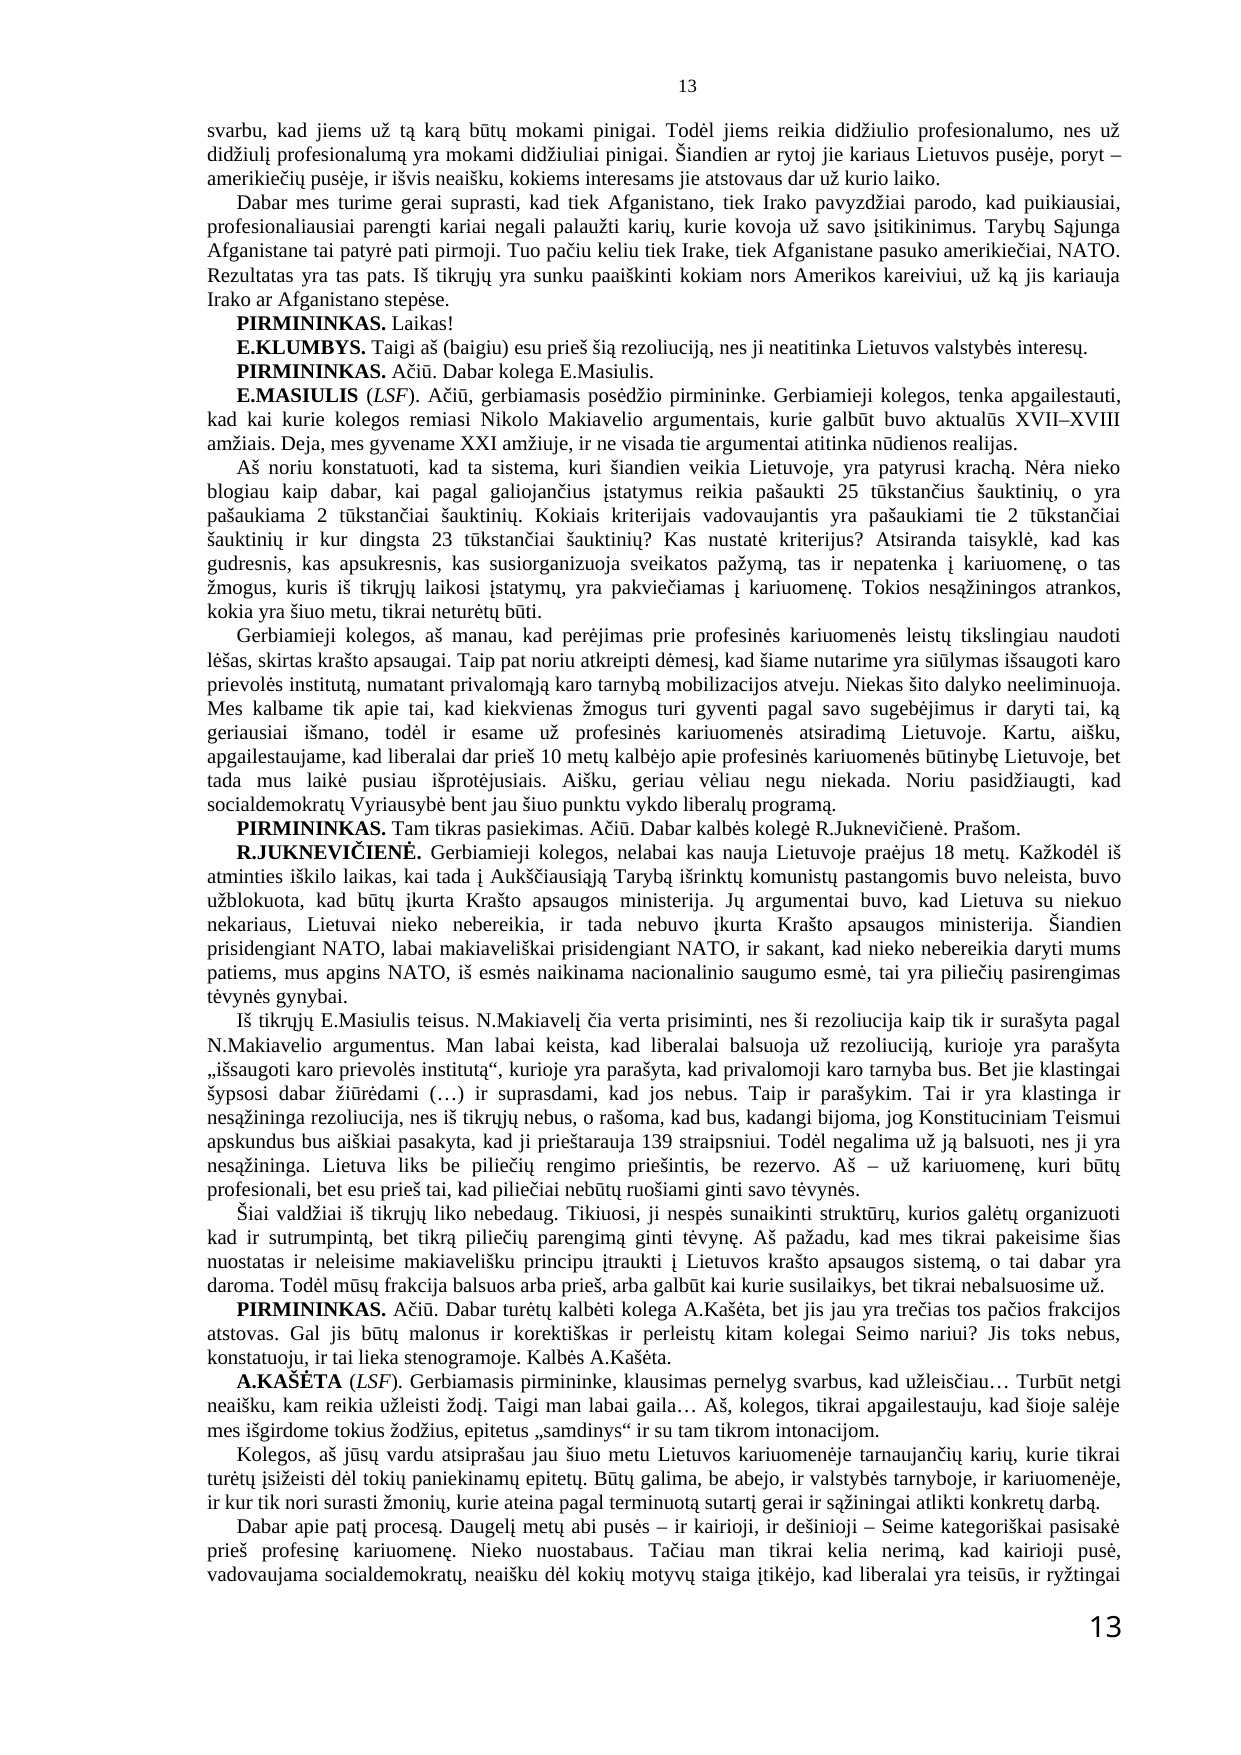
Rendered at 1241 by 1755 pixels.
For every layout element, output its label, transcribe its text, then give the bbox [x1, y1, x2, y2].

text E.MASIULIS (LSF). Ačiū, gerbiamasis posėdžio pirmininke. Gerbiamieji kolegos, tenka apgailestauti, kad kai kurie kolegos remiasi Nikolo Makiavelio argumentais, kurie galbūt buvo aktualūs XVII–XVIII amžiais. Deja, mes gyvename XXI amžiuje, ir ne visada tie argumentai atitinka nūdienos realijas. [207, 383, 1122, 455]
text PIRMININKAS. Ačiū. Dabar turėtų kalbėti kolega A.Kašėta, bet jis jau yra trečias tos pačios frakcijos atstovas. Gal jis būtų malonus ir korektiškas ir perleistų kitam kolegai Seimo nariui? Jis toks nebus, konstatuoju, ir tai lieka stenogramoje. Kalbės A.Kašėta. [207, 1297, 1122, 1369]
text Šiai valdžiai iš tikrųjų liko nebedaug. Tikiuosi, ji nespės sunaikinti struktūrų, kurios galėtų organizuoti kad ir sutrumpintą, bet tikrą piliečių parengimą ginti tėvynę. Aš pažadu, kad mes tikrai pakeisime šias nuostatas ir neleisime makiavelišku principu įtraukti į Lietuvos krašto apsaugos sistemą, o tai dabar yra daroma. Todėl mūsų frakcija balsuos arba prieš, arba galbūt kai kurie susilaikys, bet tikrai nebalsuosime už. [207, 1201, 1122, 1297]
text R.JUKNEVIČIENĖ. Gerbiamieji kolegos, nelabai kas nauja Lietuvoje praėjus 18 metų. Kažkodėl iš atminties iškilo laikas, kai tada į Aukščiausiąją Tarybą išrinktų komunistų pastangomis buvo neleista, buvo užblokuota, kad būtų įkurta Krašto apsaugos ministerija. Jų argumentai buvo, kad Lietuva su niekuo nekariaus, Lietuvai nieko nebereikia, ir tada nebuvo įkurta Krašto apsaugos ministerija. Šiandien prisidengiant NATO, labai makiaveliškai prisidengiant NATO, ir sakant, kad nieko nebereikia daryti mums patiems, mus apgins NATO, iš esmės naikinama nacionalinio saugumo esmė, tai yra piliečių pasirengimas tėvynės gynybai. [207, 840, 1122, 1008]
text Aš noriu konstatuoti, kad ta sistema, kuri šiandien veikia Lietuvoje, yra patyrusi krachą. Nėra nieko blogiau kaip dabar, kai pagal galiojančius įstatymus reikia pašaukti 25 tūkstančius šauktinių, o yra pašaukiama 2 tūkstančiai šauktinių. Kokiais kriterijais vadovaujantis yra pašaukiami tie 2 tūkstančiai šauktinių ir kur dingsta 23 tūkstančiai šauktinių? Kas nustatė kriterijus? Atsiranda taisyklė, kad kas gudresnis, kas apsukresnis, kas susiorganizuoja sveikatos pažymą, tas ir nepatenka į kariuomenę, o tas žmogus, kuris iš tikrųjų laikosi įstatymų, yra pakviečiamas į kariuomenę. Tokios nesąžiningos atrankos, kokia yra šiuo metu, tikrai neturėtų būti. [207, 455, 1122, 623]
text Kolegos, aš jūsų vardu atsiprašau jau šiuo metu Lietuvos kariuomenėje tarnaujančių karių, kurie tikrai turėtų įsižeisti dėl tokių paniekinamų epitetų. Būtų galima, be abejo, ir valstybės tarnyboje, ir kariuomenėje, ir kur tik nori surasti žmonių, kurie ateina pagal terminuotą sutartį gerai ir sąžiningai atlikti konkretų darbą. [207, 1442, 1122, 1514]
text Dabar apie patį procesą. Daugelį metų abi pusės – ir kairioji, ir dešinioji – Seime kategoriškai pasisakė prieš profesinę kariuomenę. Nieko nuostabaus. Tačiau man tikrai kelia nerimą, kad kairioji pusė, vadovaujama socialdemokratų, neaišku dėl kokių motyvų staiga įtikėjo, kad liberalai yra teisūs, ir ryžtingai [207, 1514, 1122, 1586]
text svarbu, kad jiems už tą karą būtų mokami pinigai. Todėl jiems reikia didžiulio profesionalumo, nes už didžiulį profesionalumą yra mokami didžiuliai pinigai. Šiandien ar rytoj jie kariaus Lietuvos pusėje, poryt – amerikiečių pusėje, ir išvis neaišku, kokiems interesams jie atstovaus dar už kurio laiko. [207, 118, 1122, 190]
text Iš tikrųjų E.Masiulis teisus. N.Makiavelį čia verta prisiminti, nes ši rezoliucija kaip tik ir surašyta pagal N.Makiavelio argumentus. Man labai keista, kad liberalai balsuoja už rezoliuciją, kurioje yra parašyta „išsaugoti karo prievolės institutą“, kurioje yra parašyta, kad privalomoji karo tarnyba bus. Bet jie klastingai šypsosi dabar žiūrėdami (…) ir suprasdami, kad jos nebus. Taip ir parašykim. Tai ir yra klastinga ir nesąžininga rezoliucija, nes iš tikrųjų nebus, o rašoma, kad bus, kadangi bijoma, jog Konstituciniam Teismui apskundus bus aiškiai pasakyta, kad ji prieštarauja 139 straipsniui. Todėl negalima už ją balsuoti, nes ji yra nesąžininga. Lietuva liks be piliečių rengimo priešintis, be rezervo. Aš – už kariuomenę, kuri būtų profesionali, bet esu prieš tai, kad piliečiai nebūtų ruošiami ginti savo tėvynės. [207, 1008, 1122, 1201]
text Gerbiamieji kolegos, aš manau, kad perėjimas prie profesinės kariuomenės leistų tikslingiau naudoti lėšas, skirtas krašto apsaugai. Taip pat noriu atkreipti dėmesį, kad šiame nutarime yra siūlymas išsaugoti karo prievolės institutą, numatant privalomąją karo tarnybą mobilizacijos atveju. Niekas šito dalyko neeliminuoja. Mes kalbame tik apie tai, kad kiekvienas žmogus turi gyventi pagal savo sugebėjimus ir daryti tai, ką geriausiai išmano, todėl ir esame už profesinės kariuomenės atsiradimą Lietuvoje. Kartu, aišku, apgailestaujame, kad liberalai dar prieš 10 metų kalbėjo apie profesinės kariuomenės būtinybę Lietuvoje, bet tada mus laikė pusiau išprotėjusiais. Aišku, geriau vėliau negu niekada. Noriu pasidžiaugti, kad socialdemokratų Vyriausybė bent jau šiuo punktu vykdo liberalų programą. [207, 623, 1122, 816]
text E.KLUMBYS. Taigi aš (baigiu) esu prieš šią rezoliuciją, nes ji neatitinka Lietuvos valstybės interesų. [207, 335, 1122, 359]
text PIRMININKAS. Laikas! [207, 311, 1122, 335]
text PIRMININKAS. Ačiū. Dabar kolega E.Masiulis. [207, 359, 1122, 383]
text A.KAŠĖTA (LSF). Gerbiamasis pirmininke, klausimas pernelyg svarbus, kad užleisčiau… Turbūt netgi neaišku, kam reikia užleisti žodį. Taigi man labai gaila… Aš, kolegos, tikrai apgailestauju, kad šioje salėje mes išgirdome tokius žodžius, epitetus „samdinys“ ir su tam tikrom intonacijom. [207, 1369, 1122, 1442]
text PIRMININKAS. Tam tikras pasiekimas. Ačiū. Dabar kalbės kolegė R.Juknevičienė. Prašom. [207, 816, 1122, 840]
text Dabar mes turime gerai suprasti, kad tiek Afganistano, tiek Irako pavyzdžiai parodo, kad puikiausiai, profesionaliausiai parengti kariai negali palaužti karių, kurie kovoja už savo įsitikinimus. Tarybų Sąjunga Afganistane tai patyrė pati pirmoji. Tuo pačiu keliu tiek Irake, tiek Afganistane pasuko amerikiečiai, NATO. Rezultatas yra tas pats. Iš tikrųjų yra sunku paaiškinti kokiam nors Amerikos kareiviui, už ką jis kariauja Irako ar Afganistano stepėse. [207, 190, 1122, 311]
